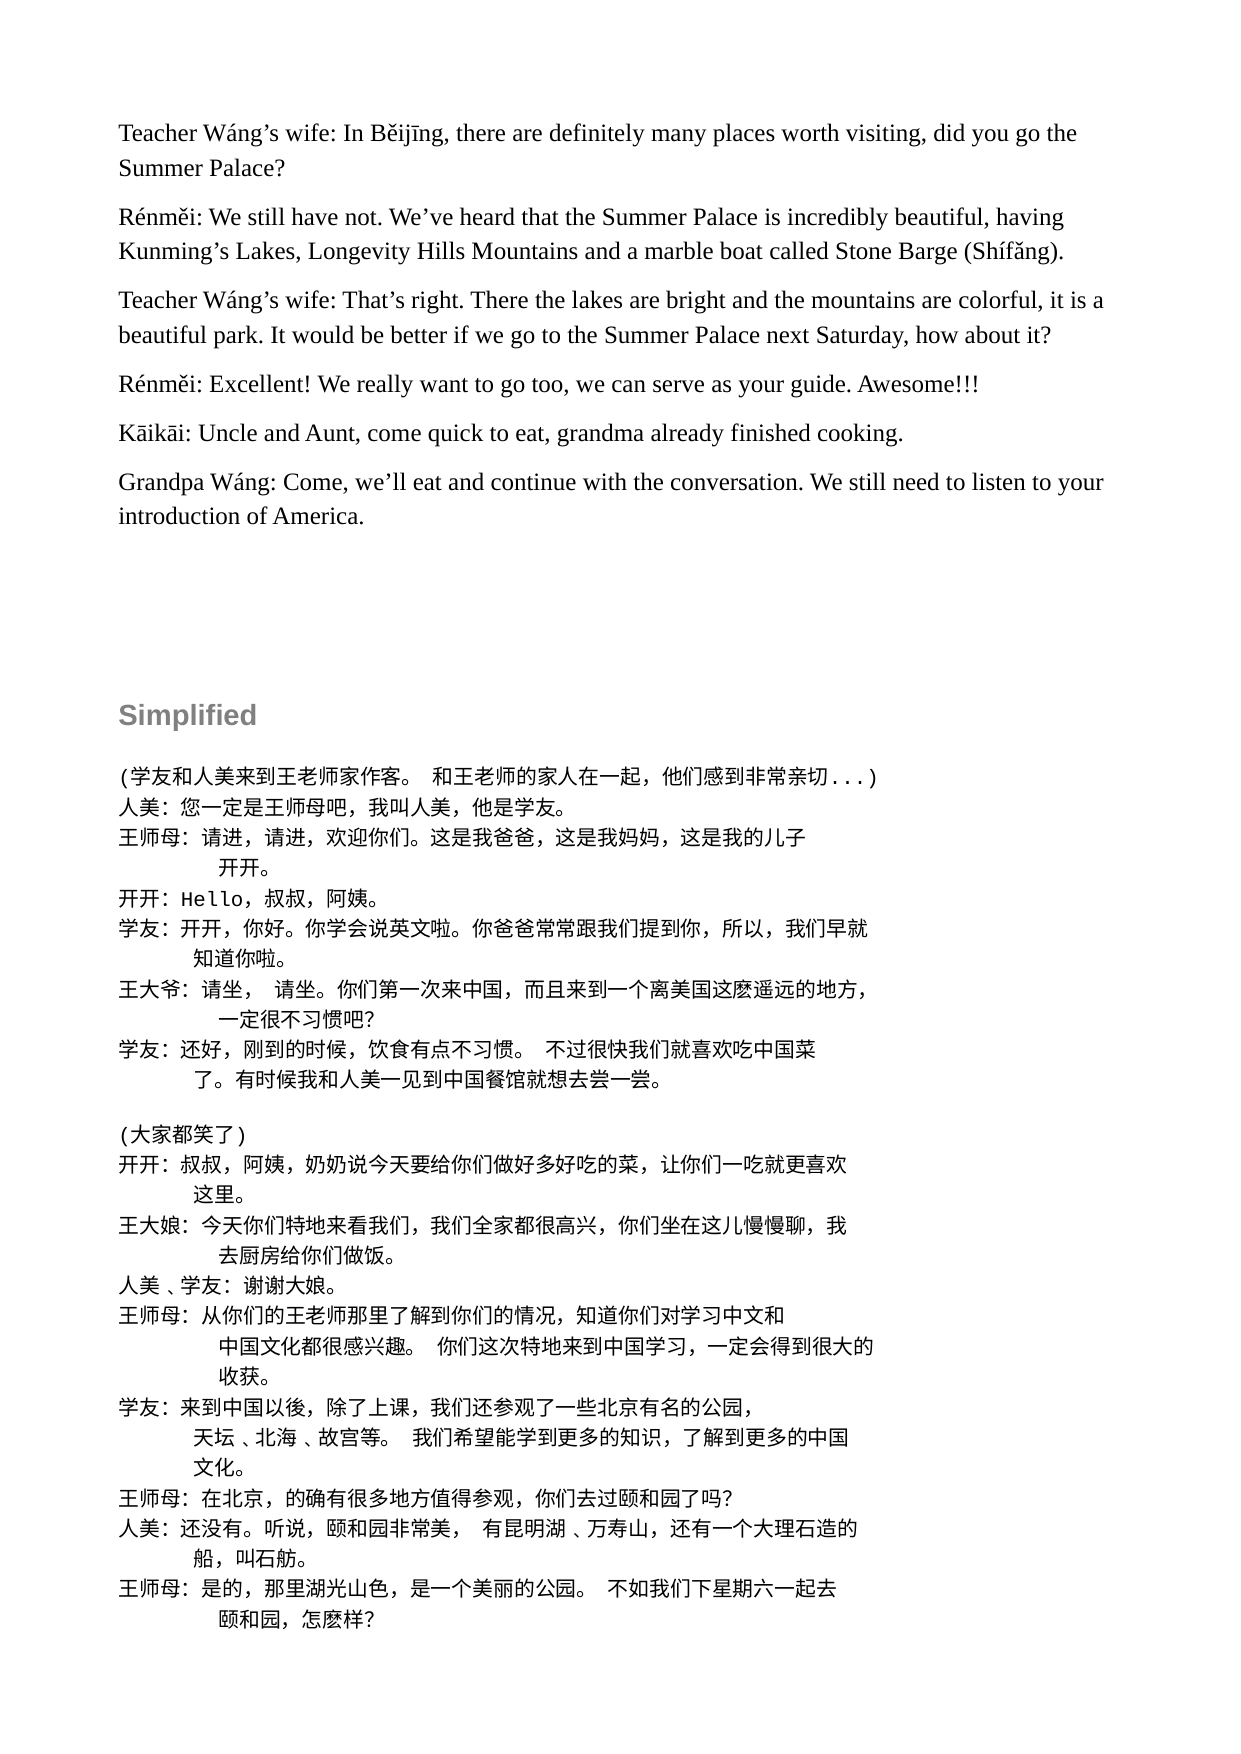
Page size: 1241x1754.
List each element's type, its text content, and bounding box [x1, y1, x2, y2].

text 文化。 [118, 1451, 1122, 1482]
text 了。有时候我和人美一见到中国餐馆就想去尝一尝。 [118, 1064, 1122, 1094]
text Kāikāi: Uncle and Aunt, come quick to eat, grandma already finished cooking. [118, 418, 1122, 447]
text Rénměi: Excellent! We really want to go too, we can serve as your guide. Awesome!!! [118, 369, 1122, 397]
text 一定很不习惯吧？ [118, 1003, 1122, 1033]
text 开开：叔叔，阿姨，奶奶说今天要给你们做好多好吃的菜，让你们一吃就更喜欢 [118, 1148, 1122, 1178]
text 中国文化都很感兴趣。 你们这次特地来到中国学习，一定会得到很大的 [118, 1330, 1122, 1360]
text 王师母：在北京，的确有很多地方值得参观，你们去过颐和园了吗？ [118, 1482, 1122, 1512]
text Rénměi: We still have not. We’ve heard that the Summer Palace is incredibly beautiful, having Kunming’s Lakes, Longevity Hills Mountains and a marble boat called Stone Barge (Shífǎng). [118, 202, 1122, 265]
text 人美﹑学友：谢谢大娘。 [118, 1269, 1122, 1300]
text 学友：来到中国以後，除了上课，我们还参观了一些北京有名的公园， [118, 1391, 1122, 1421]
text 人美：您一定是王师母吧，我叫人美，他是学友。 [118, 791, 1122, 821]
text 天坛﹑北海﹑故宫等。 我们希望能学到更多的知识，了解到更多的中国 [118, 1421, 1122, 1451]
text 知道你啦。 [118, 942, 1122, 973]
text 船，叫石舫。 [118, 1542, 1122, 1573]
subtitle Simplified [118, 698, 1122, 731]
text 开开：Hello，叔叔，阿姨。 [118, 882, 1122, 912]
text 去厨房给你们做饭。 [118, 1239, 1122, 1269]
text 收获。 [118, 1360, 1122, 1391]
text (大家都笑了) [118, 1118, 1122, 1148]
text 王师母：是的，那里湖光山色，是一个美丽的公园。 不如我们下星期六一起去 [118, 1573, 1122, 1603]
text 王师母：从你们的王老师那里了解到你们的情况，知道你们对学习中文和 [118, 1300, 1122, 1330]
text 颐和园，怎麽样？ [118, 1603, 1122, 1633]
text 学友：开开，你好。你学会说英文啦。你爸爸常常跟我们提到你，所以，我们早就 [118, 912, 1122, 942]
text 开开。 [118, 851, 1122, 882]
text 王大爷：请坐， 请坐。你们第一次来中国，而且来到一个离美国这麽遥远的地方， [118, 973, 1122, 1003]
text 学友：还好，刚到的时候，饮食有点不习惯。 不过很快我们就喜欢吃中国菜 [118, 1033, 1122, 1064]
text 王师母：请进，请进，欢迎你们。这是我爸爸，这是我妈妈，这是我的儿子 [118, 821, 1122, 851]
text 这里。 [118, 1178, 1122, 1209]
text (学友和人美来到王老师家作客。 和王老师的家人在一起，他们感到非常亲切...) [118, 761, 1122, 791]
text Teacher Wáng’s wife: That’s right. There the lakes are bright and the mountains are colorful, it is a beautiful park. It would be better if we go to the Summer Palace next Saturday, how about it? [118, 285, 1122, 348]
text 人美：还没有。听说，颐和园非常美， 有昆明湖﹑万寿山，还有一个大理石造的 [118, 1512, 1122, 1542]
text 王大娘：今天你们特地来看我们，我们全家都很高兴，你们坐在这儿慢慢聊，我 [118, 1209, 1122, 1239]
text Grandpa Wáng: Come, we’ll eat and continue with the conversation. We still need to listen to your introduction of America. [118, 467, 1122, 530]
text Teacher Wáng’s wife: In Běijīng, there are definitely many places worth visiting, did you go the Summer Palace? [118, 118, 1122, 181]
